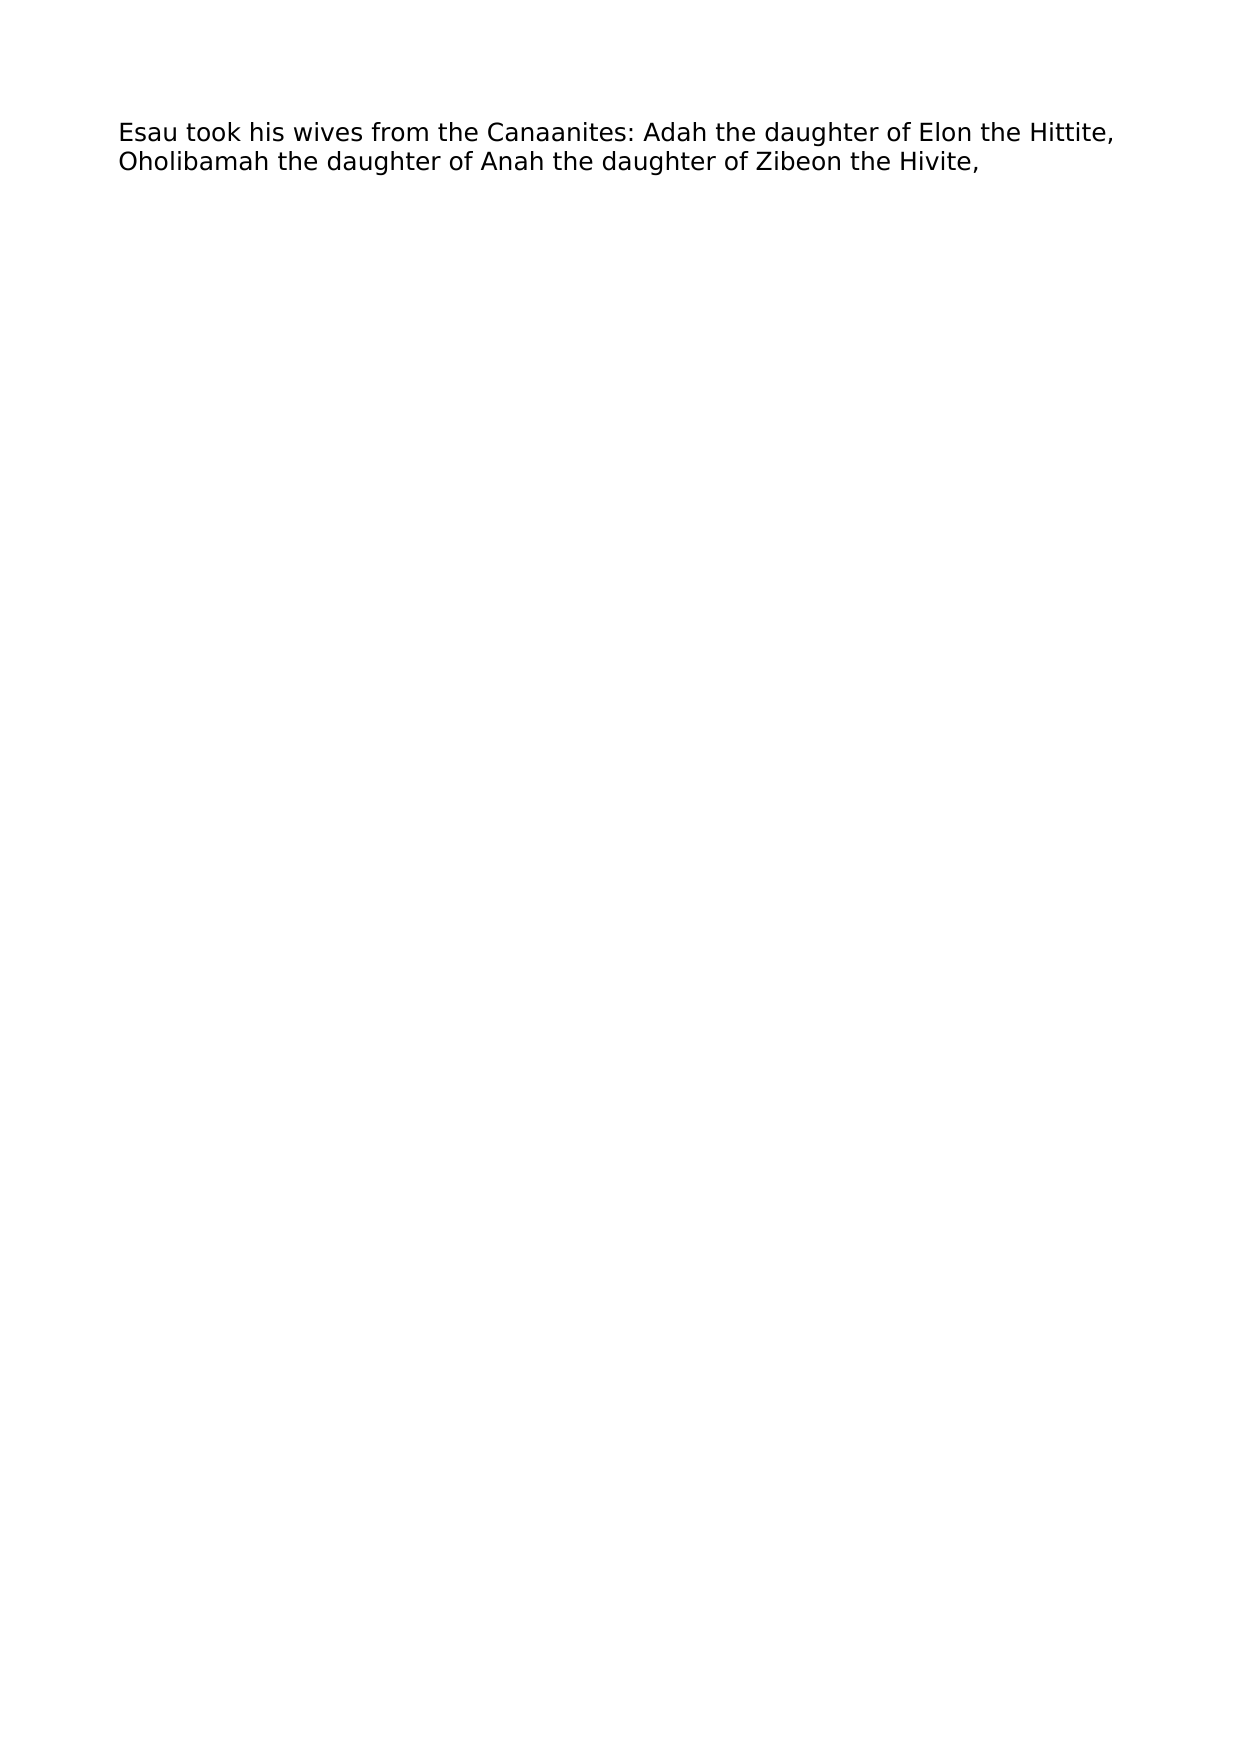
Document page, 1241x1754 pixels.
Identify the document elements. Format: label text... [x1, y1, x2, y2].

text Esau took his wives from the Canaanites: Adah the daughter of Elon the Hittite, Oholibamah the daughter of Anah the daughter of Zibeon the Hivite, [118, 118, 1122, 176]
